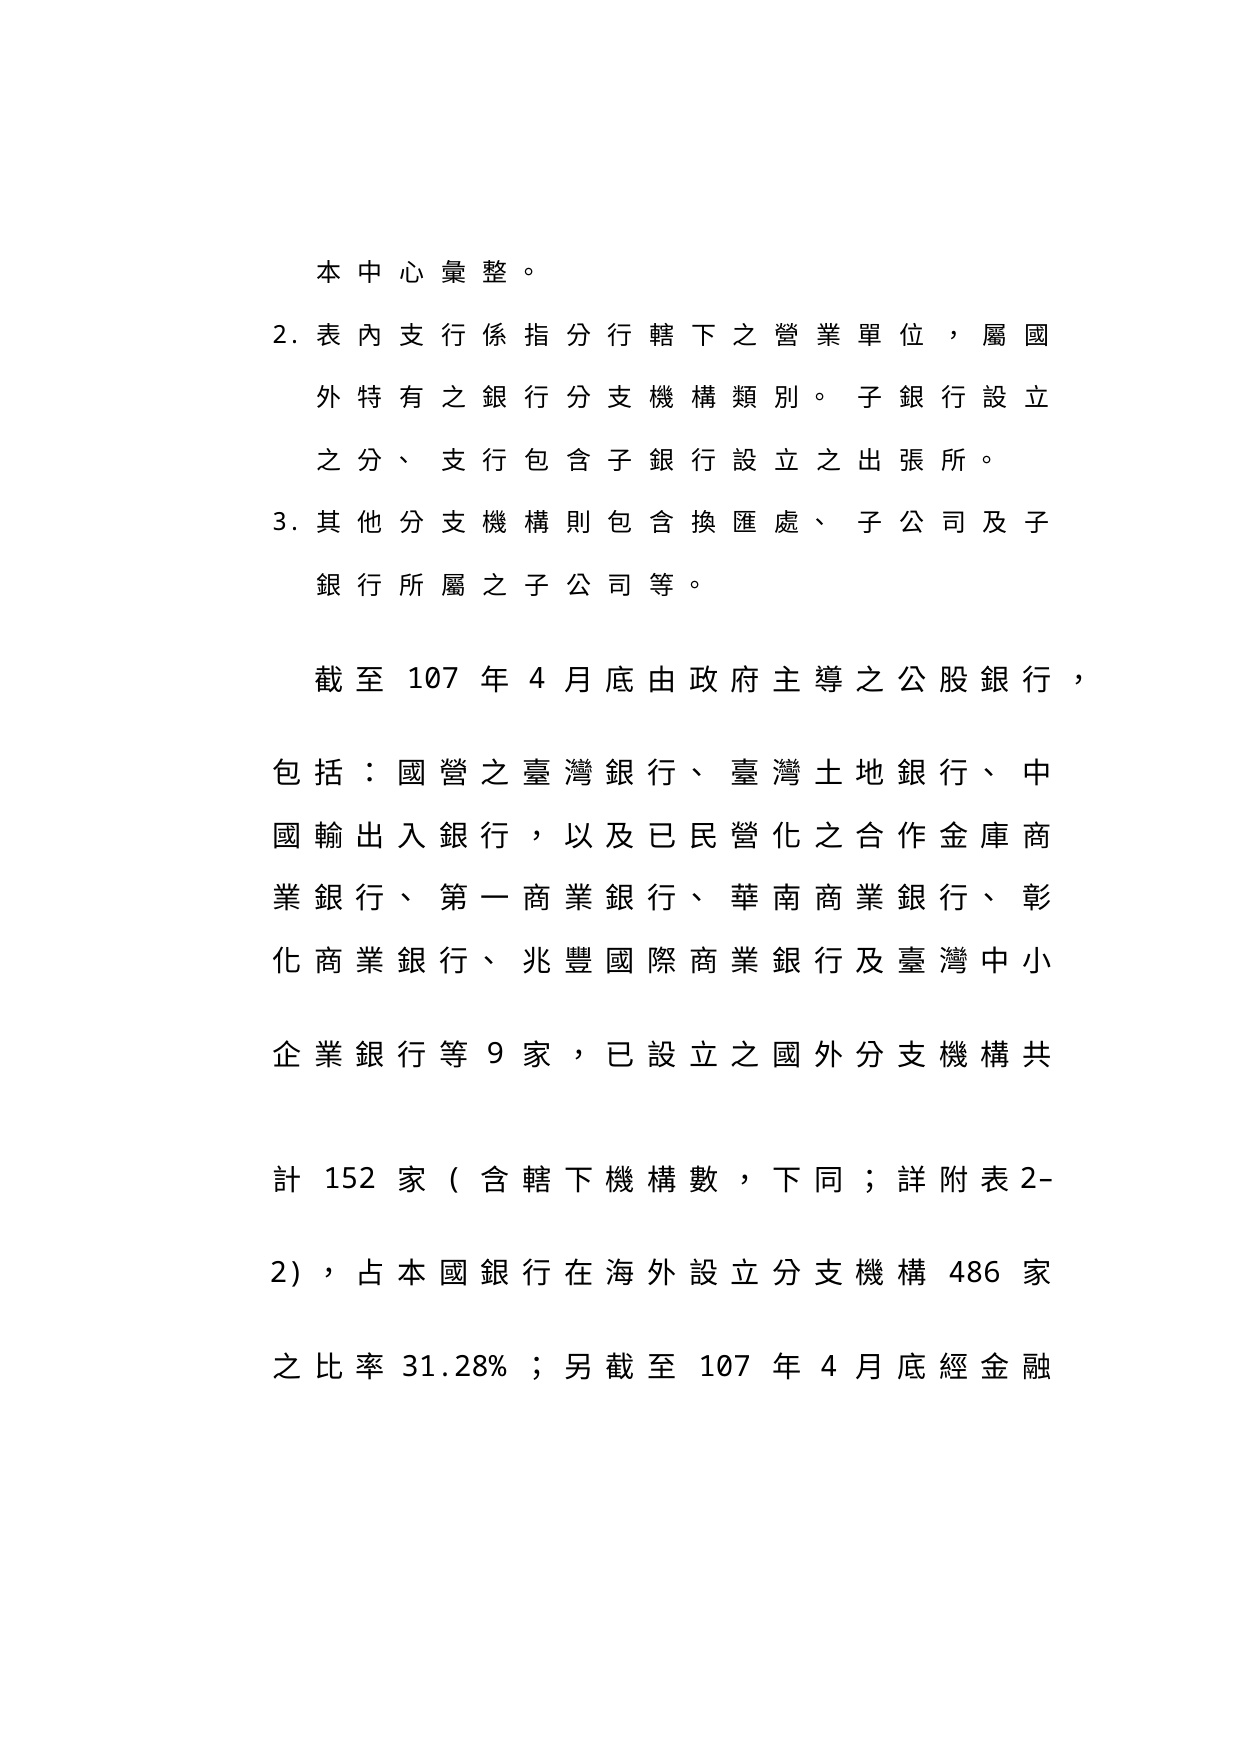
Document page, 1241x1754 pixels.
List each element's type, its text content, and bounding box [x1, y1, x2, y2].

text ※註：1.資料來源，銀行局107年6月提供資料，本中心彙整。 [183, 229, 1058, 292]
text 截至107年4月底由政府主導之公股銀行，包括：國營之臺灣銀行、臺灣土地銀行、中國輸出入銀行，以及已民營化之合作金庫商業銀行、第一商業銀行、華南商業銀行、彰化商業銀行、兆豐國際商業銀行及臺灣中小企業銀行等9家，已設立之國外分支機構共計152家(含轄下機構數，下同；詳附表2–2)，占本國銀行在海外設立分支機構486家之比率31.28%；另截至107年4月底經金融監督管理委員會(以下簡稱金管會)核准尚未開業之國外分支機構計23家(詳附表2–3)。 [242, 604, 1058, 1417]
text 2.表內支行係指分行轄下之營業單位，屬國外特有之銀行分支機構類別。子銀行設立之分、支行包含子銀行設立之出張所。 [256, 292, 1058, 479]
text 3.其他分支機構則包含換匯處、子公司及子銀行所屬之子公司等。 [256, 479, 1058, 604]
